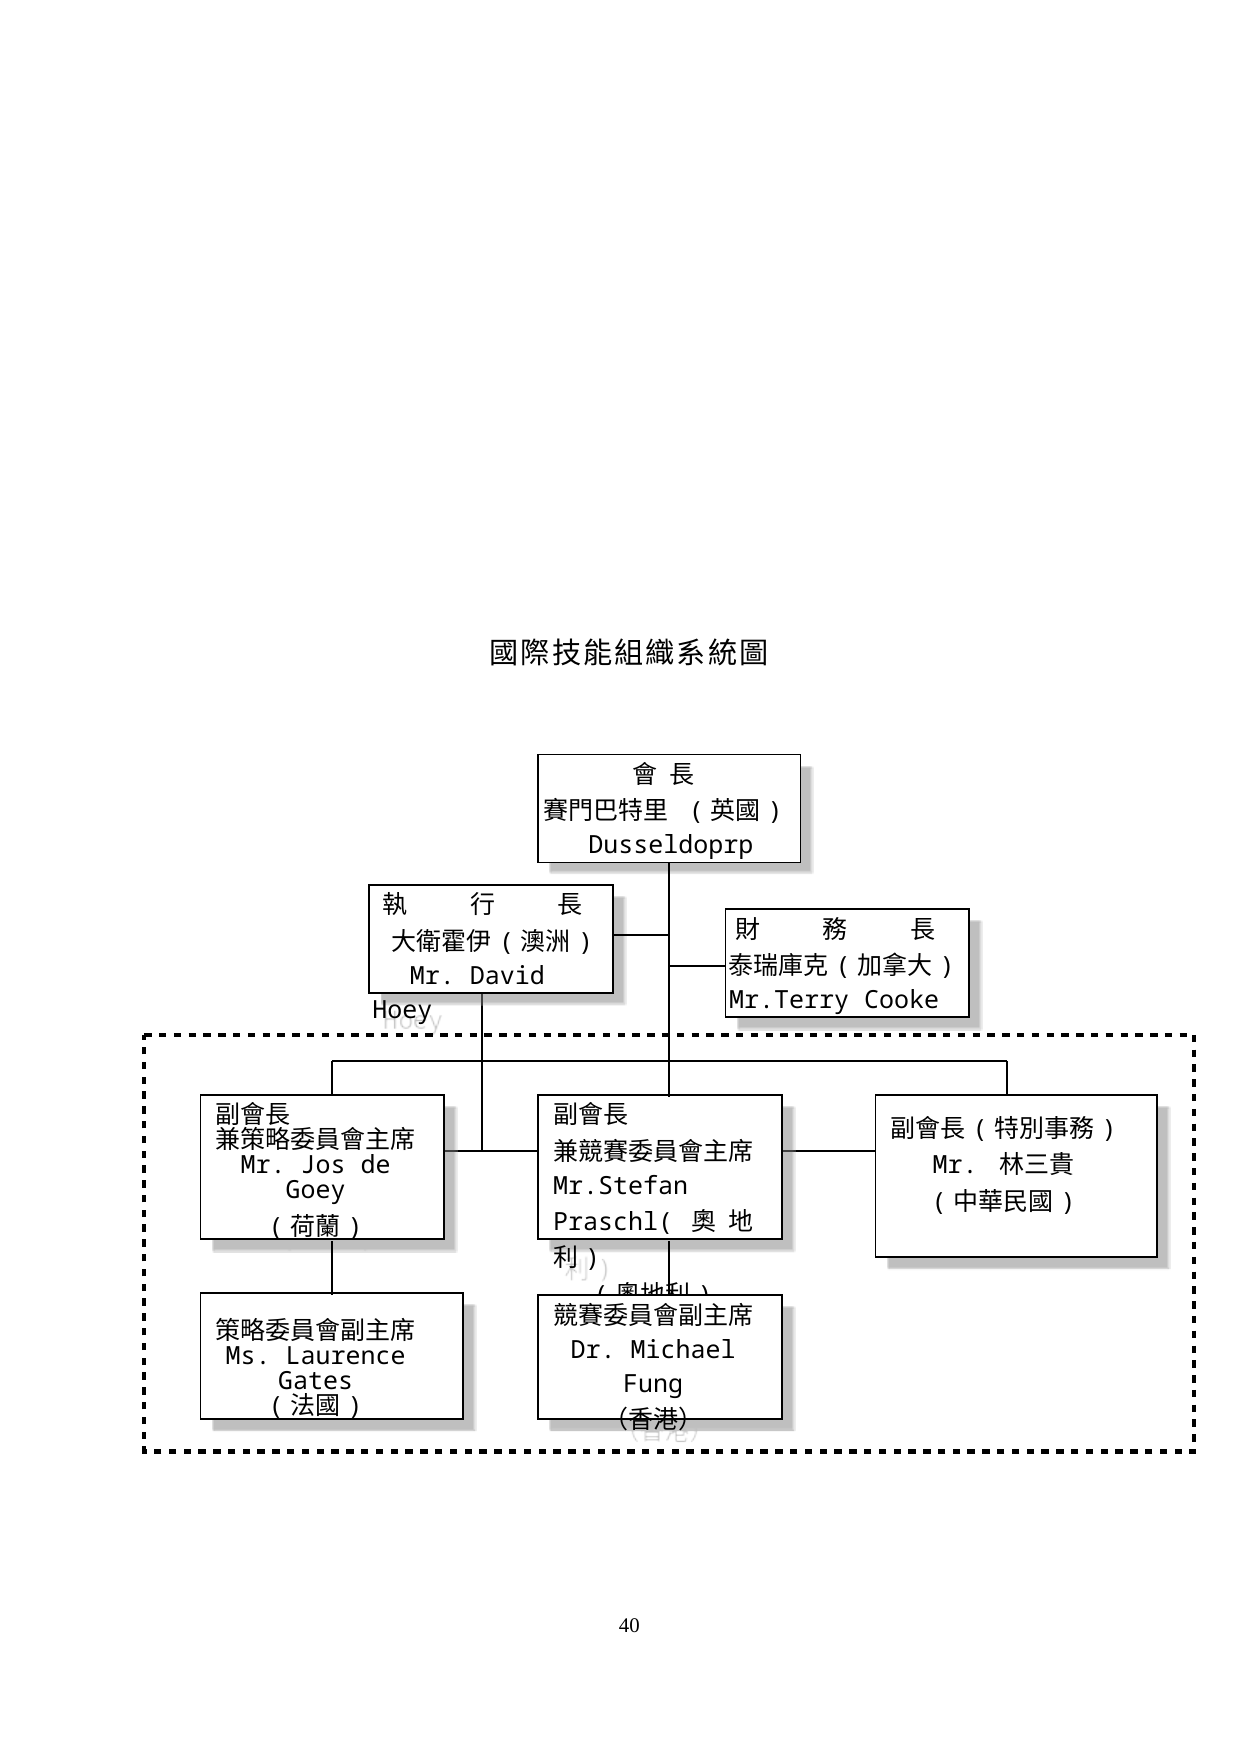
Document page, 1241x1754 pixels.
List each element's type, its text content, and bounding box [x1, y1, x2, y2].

text 國際技能組織系統圖 [150, 609, 1108, 672]
